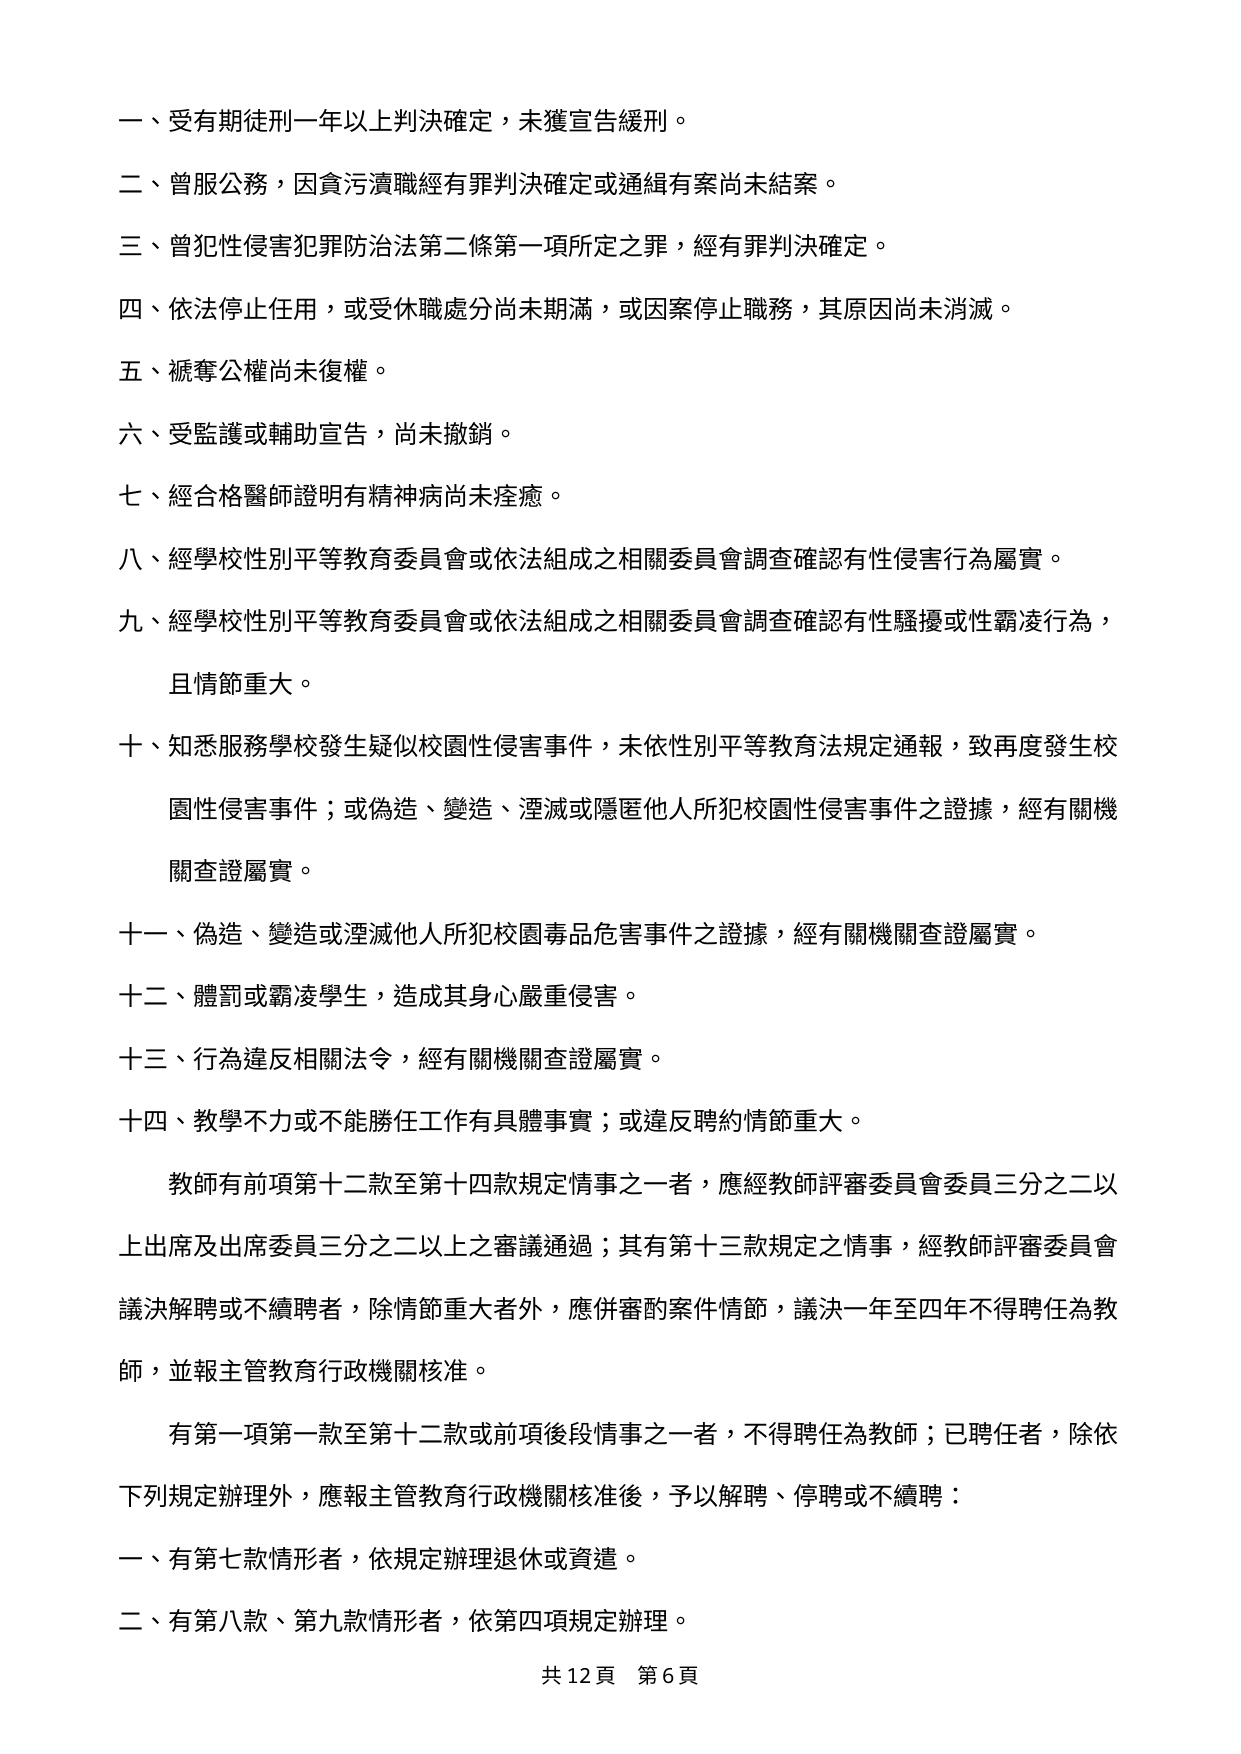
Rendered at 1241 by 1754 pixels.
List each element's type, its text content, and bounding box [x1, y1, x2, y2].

text 八、經學校性別平等教育委員會或依法組成之相關委員會調查確認有性侵害行為屬實。 [118, 516, 1122, 578]
text 六、受監護或輔助宣告，尚未撤銷。 [118, 391, 1122, 453]
text 七、經合格醫師證明有精神病尚未痊癒。 [118, 453, 1122, 516]
text 二、有第八款、第九款情形者，依第四項規定辦理。 [118, 1578, 1122, 1641]
text 十一、偽造、變造或湮滅他人所犯校園毒品危害事件之證據，經有關機關查證屬實。 [118, 891, 1122, 953]
text 四、依法停止任用，或受休職處分尚未期滿，或因案停止職務，其原因尚未消滅。 [118, 266, 1122, 328]
text 十三、行為違反相關法令，經有關機關查證屬實。 [118, 1016, 1122, 1078]
text 三、曾犯性侵害犯罪防治法第二條第一項所定之罪，經有罪判決確定。 [118, 203, 1122, 266]
text 九、經學校性別平等教育委員會或依法組成之相關委員會調查確認有性騷擾或性霸凌行為，且情節重大。 [118, 578, 1122, 703]
text 一、有第七款情形者，依規定辦理退休或資遣。 [118, 1516, 1122, 1578]
text 十二、體罰或霸凌學生，造成其身心嚴重侵害。 [118, 953, 1122, 1016]
text 十、知悉服務學校發生疑似校園性侵害事件，未依性別平等教育法規定通報，致再度發生校園性侵害事件；或偽造、變造、湮滅或隱匿他人所犯校園性侵害事件之證據，經有關機關查證屬實。 [118, 703, 1122, 891]
text 一、受有期徒刑一年以上判決確定，未獲宣告緩刑。 [118, 78, 1122, 141]
text 十四、教學不力或不能勝任工作有具體事實；或違反聘約情節重大。 [118, 1078, 1122, 1141]
text 五、褫奪公權尚未復權。 [118, 328, 1122, 391]
text 有第一項第一款至第十二款或前項後段情事之一者，不得聘任為教師；已聘任者，除依下列規定辦理外，應報主管教育行政機關核准後，予以解聘、停聘或不續聘： [118, 1391, 1122, 1516]
text 二、曾服公務，因貪污瀆職經有罪判決確定或通緝有案尚未結案。 [118, 141, 1122, 203]
text 教師有前項第十二款至第十四款規定情事之一者，應經教師評審委員會委員三分之二以上出席及出席委員三分之二以上之審議通過；其有第十三款規定之情事，經教師評審委員會議決解聘或不續聘者，除情節重大者外，應併審酌案件情節，議決一年至四年不得聘任為教師，並報主管教育行政機關核准。 [118, 1141, 1122, 1391]
